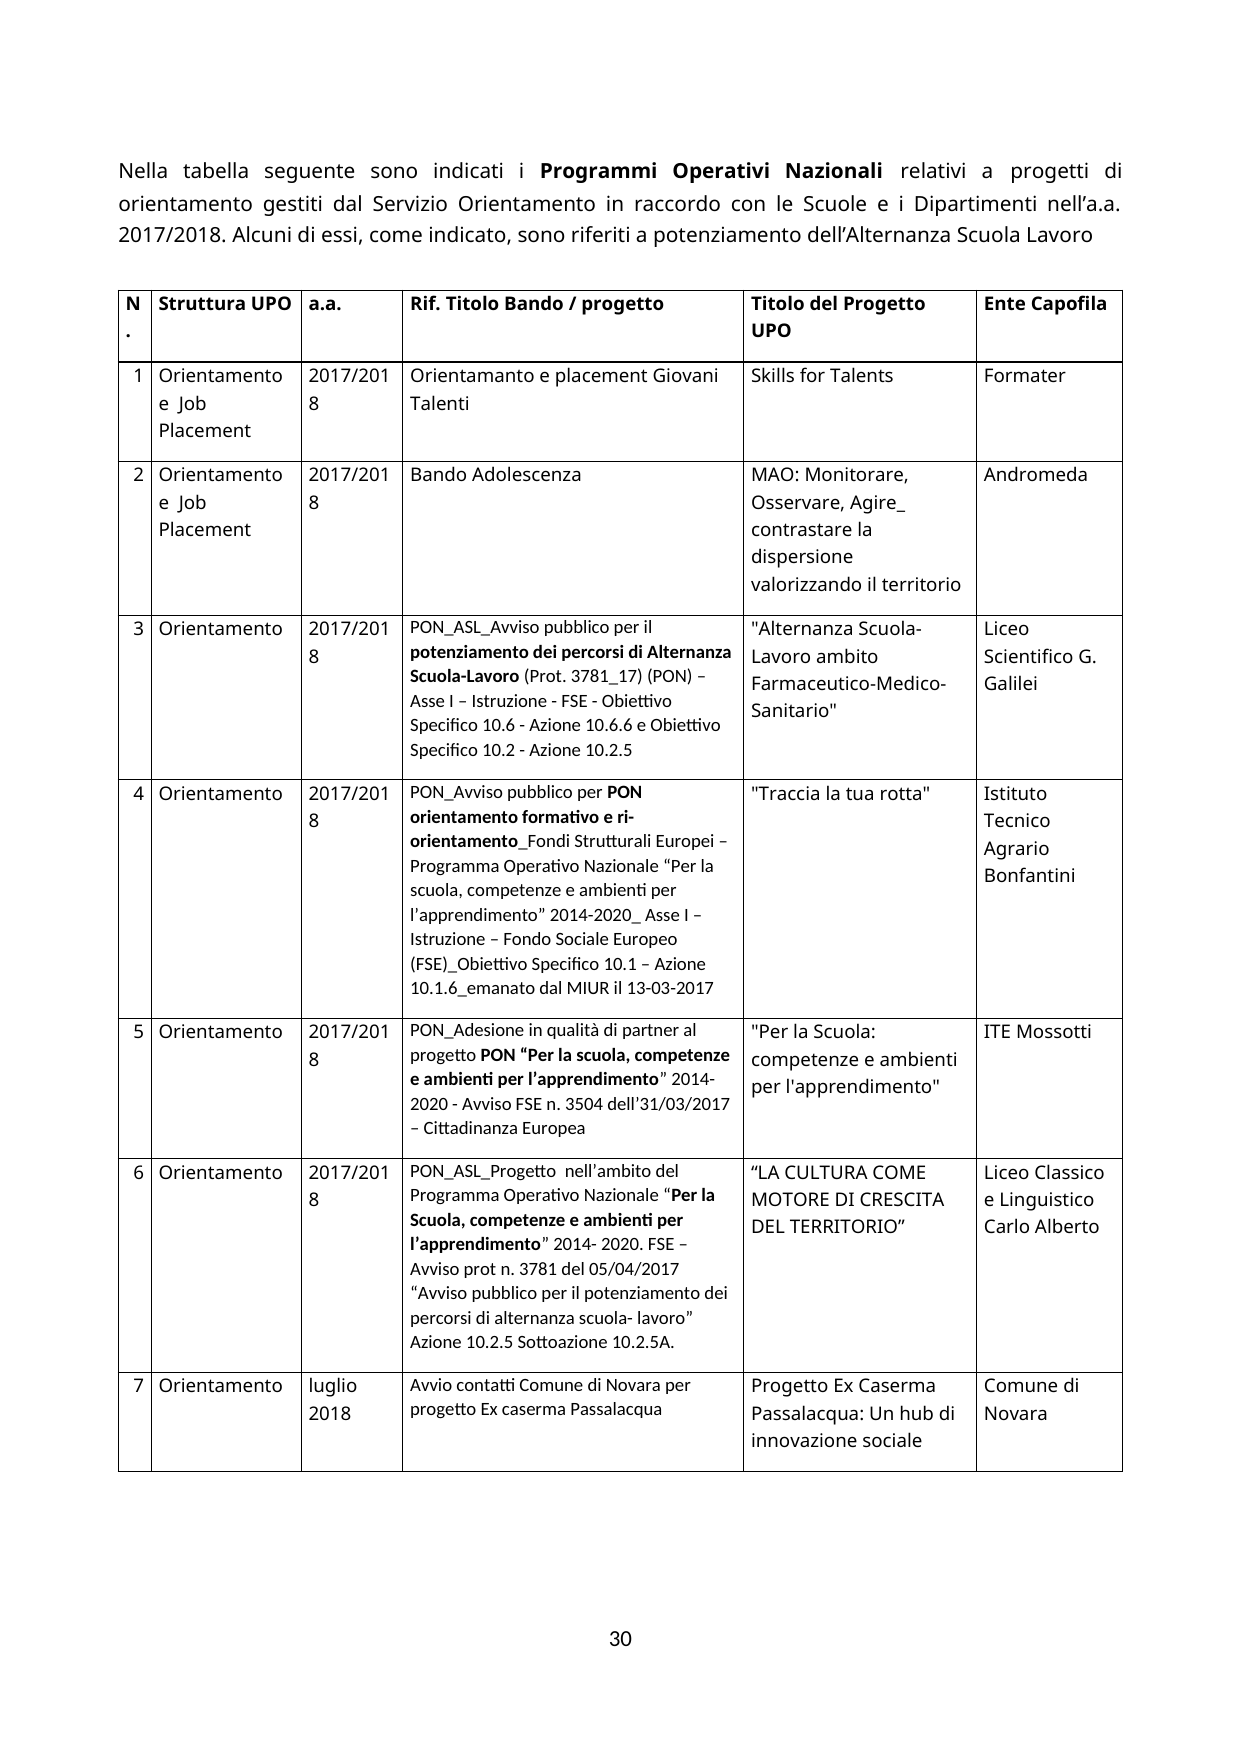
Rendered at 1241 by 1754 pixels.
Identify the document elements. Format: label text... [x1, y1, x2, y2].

table_cell Skills for Talents [744, 363, 976, 461]
table_cell PON_Adesione in qualità di partner al progetto PON “Per la scuola, competenze e ambienti per l’apprendimento” 2014-2020 - Avviso FSE n. 3504 dell’31/03/2017 – Cittadinanza Europea [403, 1019, 743, 1158]
table_cell 2017/2018 [302, 1159, 402, 1372]
table_cell 2017/2018 [302, 462, 402, 614]
table_cell 2017/2018 [302, 780, 402, 1018]
table_cell 3 [119, 616, 151, 779]
table_cell Liceo Classico e Linguistico Carlo Alberto [977, 1159, 1122, 1372]
table_cell 2017/2018 [302, 363, 402, 461]
table_cell "Traccia la tua rotta" [744, 780, 976, 1018]
table_cell Orientamanto e placement Giovani Talenti [403, 363, 743, 461]
table_cell 1 [119, 363, 151, 461]
table_cell Bando Adolescenza [403, 462, 743, 614]
table_cell 7 [119, 1373, 151, 1471]
table_cell Formater [977, 363, 1122, 461]
table_header a.a. [302, 291, 402, 361]
table_cell ITE Mossotti [977, 1019, 1122, 1158]
table_header N. [119, 291, 151, 361]
table_cell Orientamento e Job Placement [152, 363, 301, 461]
table_header Rif. Titolo Bando / progetto [403, 291, 743, 361]
table_header Titolo del Progetto UPO [744, 291, 976, 361]
table_cell 6 [119, 1159, 151, 1372]
table_cell 2 [119, 462, 151, 614]
table_cell 5 [119, 1019, 151, 1158]
table_cell Avvio contatti Comune di Novara per progetto Ex caserma Passalacqua [403, 1373, 743, 1471]
table_cell "Per la Scuola: competenze e ambienti per l'apprendimento" [744, 1019, 976, 1158]
table_cell Andromeda [977, 462, 1122, 614]
table_cell 4 [119, 780, 151, 1018]
table_cell 2017/2018 [302, 616, 402, 779]
table_cell Orientamento [152, 1019, 301, 1158]
table_cell “LA CULTURA COME MOTORE DI CRESCITA DEL TERRITORIO” [744, 1159, 976, 1372]
table_cell "Alternanza Scuola-Lavoro ambito Farmaceutico-Medico-Sanitario" [744, 616, 976, 779]
table_cell Orientamento [152, 1373, 301, 1471]
table_cell Comune di Novara [977, 1373, 1122, 1471]
table_cell Liceo Scientifico G. Galilei [977, 616, 1122, 779]
table_cell Progetto Ex Caserma Passalacqua: Un hub di innovazione sociale [744, 1373, 976, 1471]
table_cell Orientamento [152, 616, 301, 779]
table_cell luglio 2018 [302, 1373, 402, 1471]
table_cell PON_ASL_Progetto nell’ambito del Programma Operativo Nazionale “Per la Scuola, competenze e ambienti per l’apprendimento” 2014- 2020. FSE – Avviso prot n. 3781 del 05/04/2017 “Avviso pubblico per il potenziamento dei percorsi di alternanza scuola- lavoro” Azione 10.2.5 Sottoazione 10.2.5A. [403, 1159, 743, 1372]
table_cell Orientamento e Job Placement [152, 462, 301, 614]
table_cell MAO: Monitorare, Osservare, Agire_ contrastare la dispersione valorizzando il territorio [744, 462, 976, 614]
table_header Struttura UPO [152, 291, 301, 361]
table_cell Istituto Tecnico Agrario Bonfantini [977, 780, 1122, 1018]
table_cell PON_Avviso pubblico per PON orientamento formativo e ri-orientamento_Fondi Strutturali Europei – Programma Operativo Nazionale “Per la scuola, competenze e ambienti per l’apprendimento” 2014-2020_ Asse I – Istruzione – Fondo Sociale Europeo (FSE)_Obiettivo Specifico 10.1 – Azione 10.1.6_emanato dal MIUR il 13-03-2017 [403, 780, 743, 1018]
table_header Ente Capofila [977, 291, 1122, 361]
table_cell Orientamento [152, 780, 301, 1018]
table_cell Orientamento [152, 1159, 301, 1372]
text Nella tabella seguente sono indicati i Programmi Operativi Nazionali relativi a progetti di orientamento gestiti dal Servizio Orientamento in raccordo con le Scuole e i Dipartimenti nell’a.a. 2017/2018. Alcuni di essi, come indicato, sono riferiti a potenziamento dell’Alternanza Scuola Lavoro [118, 148, 1122, 248]
table_cell PON_ASL_Avviso pubblico per il potenziamento dei percorsi di Alternanza Scuola-Lavoro (Prot. 3781_17) (PON) – Asse I – Istruzione - FSE - Obiettivo Specifico 10.6 - Azione 10.6.6 e Obiettivo Specifico 10.2 - Azione 10.2.5 [403, 616, 743, 779]
table_cell 2017/2018 [302, 1019, 402, 1158]
